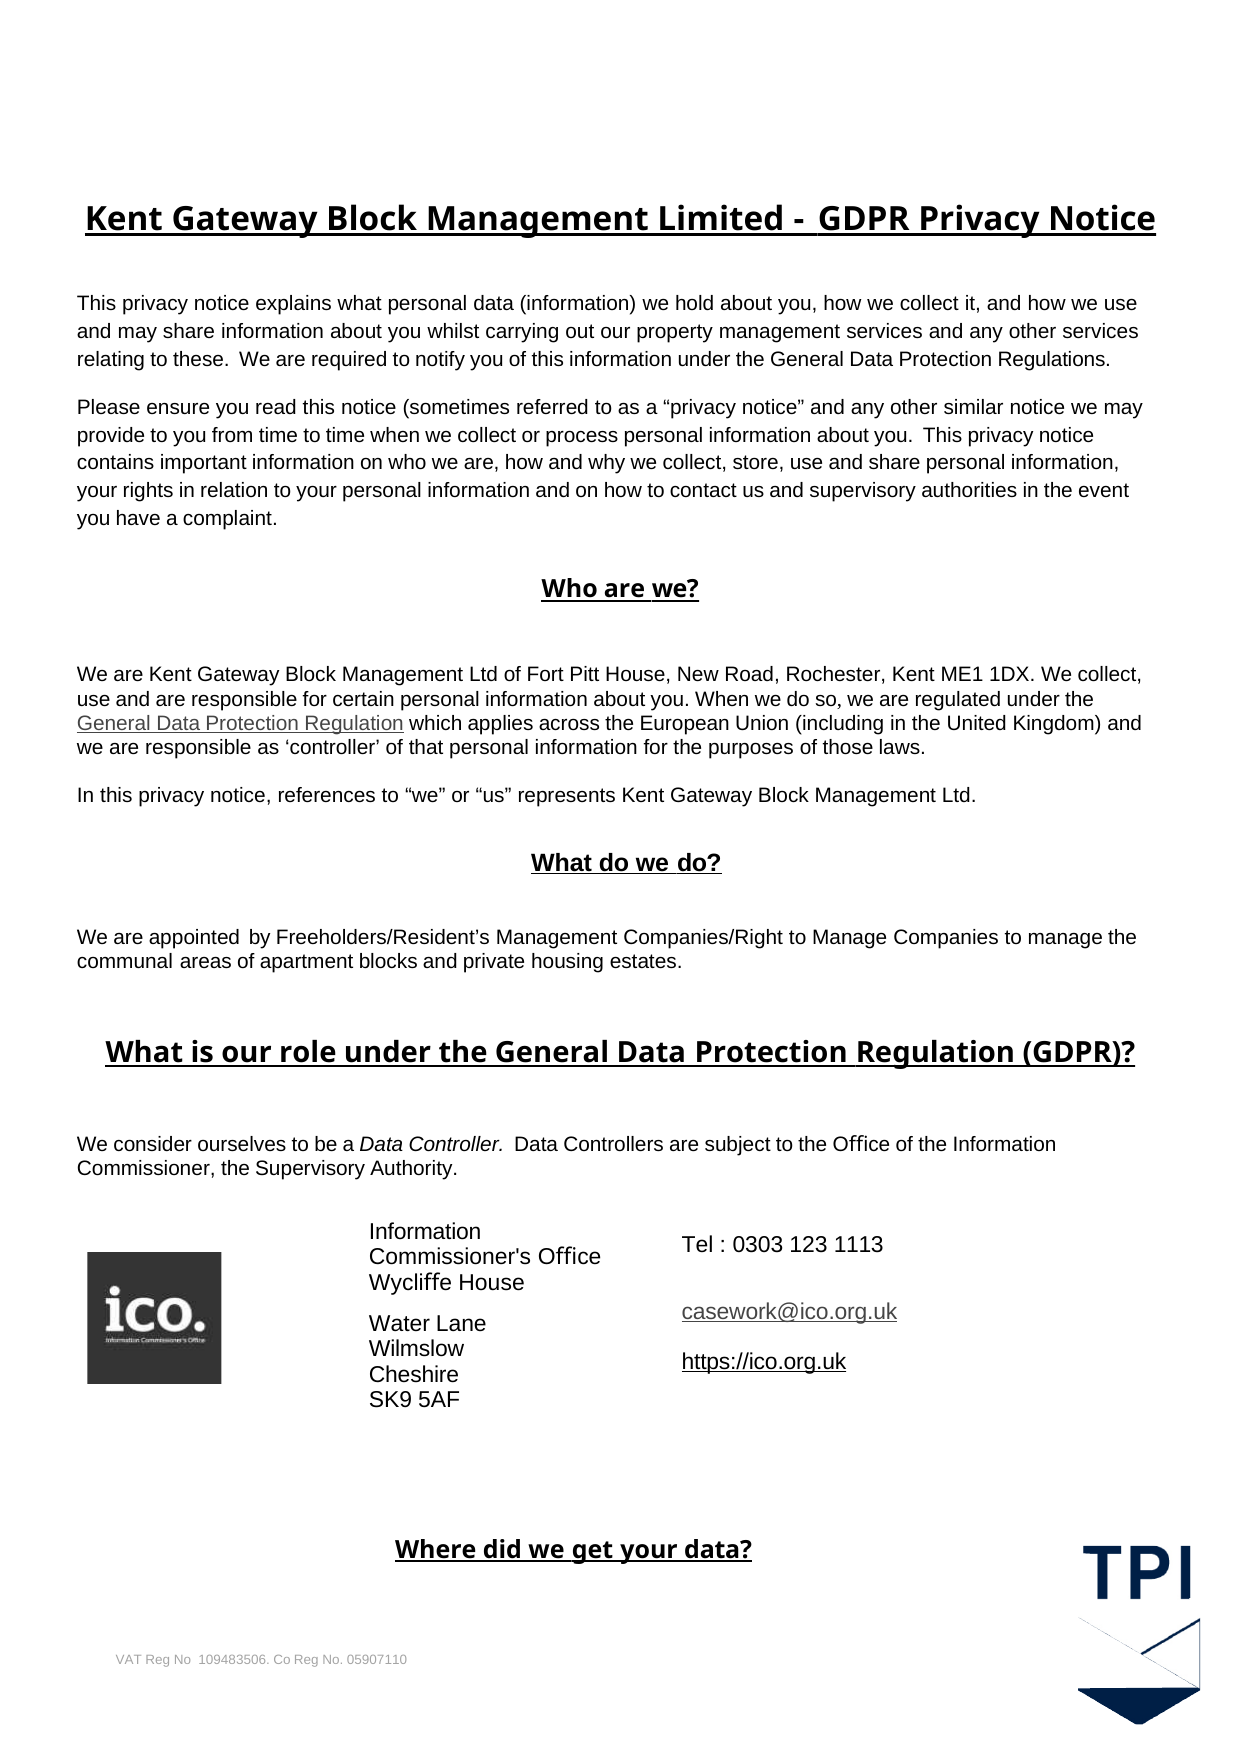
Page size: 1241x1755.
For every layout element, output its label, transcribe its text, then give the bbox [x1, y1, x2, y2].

subtitle Who are we? [64, 571, 1176, 605]
text What do we do? [77, 848, 1176, 877]
text We consider ourselves to be a Data Controller. Data Controllers are subject to the Oﬃce of the Information Commissioner, the Supervisory Authority. [77, 1131, 1176, 1180]
subtitle What is our role under the General Data Protection Regulation (GDPR)? [64, 1031, 1176, 1071]
text Tel : 0303 123 1113 [681, 1231, 1176, 1258]
text In this privacy notice, references to “we” or “us” represents Kent Gateway Block Management Ltd. [77, 783, 1176, 807]
text casework@ico.org.uk https://ico.org.uk [681, 1298, 1059, 1374]
text We are Kent Gateway Block Management Ltd of Fort Pitt House, New Road, Rochester, Kent ME1 1DX. We collect, use and are responsible for certain personal information about you. When we do so, we are regulated under the General Data Protection Regulation which applies across the European Union (including in the United Kingdom) and we are responsible as ‘controller’ of that personal information for the purposes of those laws. [77, 662, 1145, 759]
subtitle Where did we get your data? [64, 1532, 1176, 1566]
subtitle Kent Gateway Block Management Limited - GDPR Privacy Notice [64, 195, 1176, 240]
text We are appointed by Freeholders/Resident’s Management Companies/Right to Manage Companies to manage the communal areas of apartment blocks and private housing estates. [77, 924, 1176, 973]
text Please ensure you read this notice (sometimes referred to as a “privacy notice” and any other similar notice we may provide to you from time to time when we collect or process personal information about you. This privacy notice contains important information on who we are, how and why we collect, store, use and share personal information, your rights in relation to your personal information and on how to contact us and supervisory authorities in the event you have a complaint. [77, 395, 1145, 530]
text Water Lane Wilmslow Cheshire SK9 5AF [369, 1312, 487, 1412]
text Information Commissioner's Oﬃce Wycliﬀe House [369, 1219, 605, 1295]
text This privacy notice explains what personal data (information) we hold about you, how we collect it, and how we use and may share information about you whilst carrying out our property management services and any other services relating to these. We are required to notify you of this information under the General Data Protection Regulations. [77, 291, 1139, 371]
